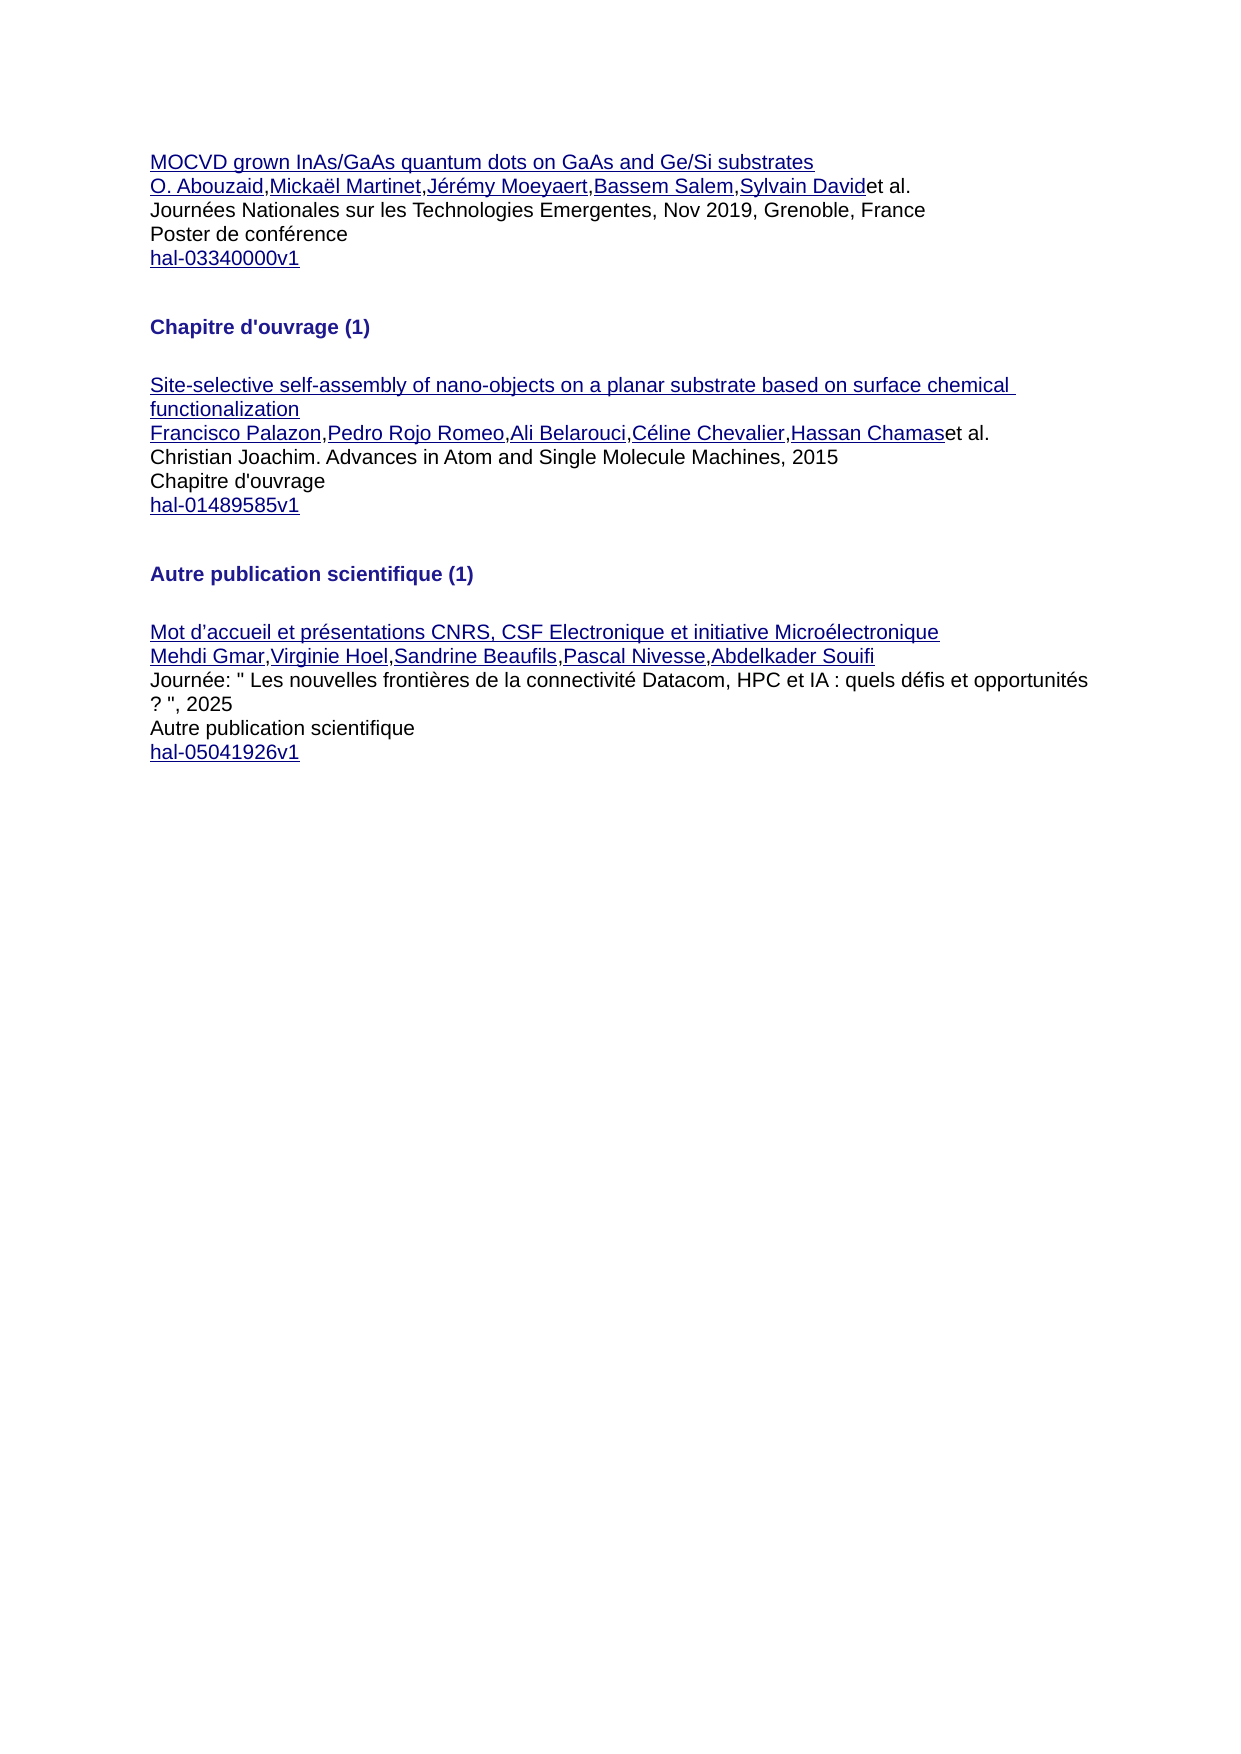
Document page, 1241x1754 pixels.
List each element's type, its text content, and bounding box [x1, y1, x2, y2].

subtitle Autre publication scientifique (1) [150, 561, 1090, 585]
table_header Mot d’accueil et présentations CNRS, CSF Electronique et initiative Microélectronique Mehdi Gmar,Virginie Hoel,Sandrine Beaufils,Pascal Nivesse,Abdelkader Souifi Journée: " Les nouvelles frontières de la connectivité Datacom, HPC et IA : quels défis et opportunités ? ", 2025 Autre publication scientifique hal-05041926v1 [150, 620, 1090, 763]
table_header MOCVD grown InAs/GaAs quantum dots on GaAs and Ge/Si substrates O. Abouzaid,Mickaël Martinet,Jérémy Moeyaert,Bassem Salem,Sylvain Davidet al. Journées Nationales sur les Technologies Emergentes, Nov 2019, Grenoble, France Poster de conférence hal-03340000v1 [150, 150, 1090, 270]
table_header Site-selective self-assembly of nano-objects on a planar substrate based on surface chemical functionalization Francisco Palazon,Pedro Rojo Romeo,Ali Belarouci,Céline Chevalier,Hassan Chamaset al. Christian Joachim. Advances in Atom and Single Molecule Machines, 2015 Chapitre d'ouvrage hal-01489585v1 [150, 373, 1090, 517]
subtitle Chapitre d'ouvrage (1) [150, 314, 1090, 338]
